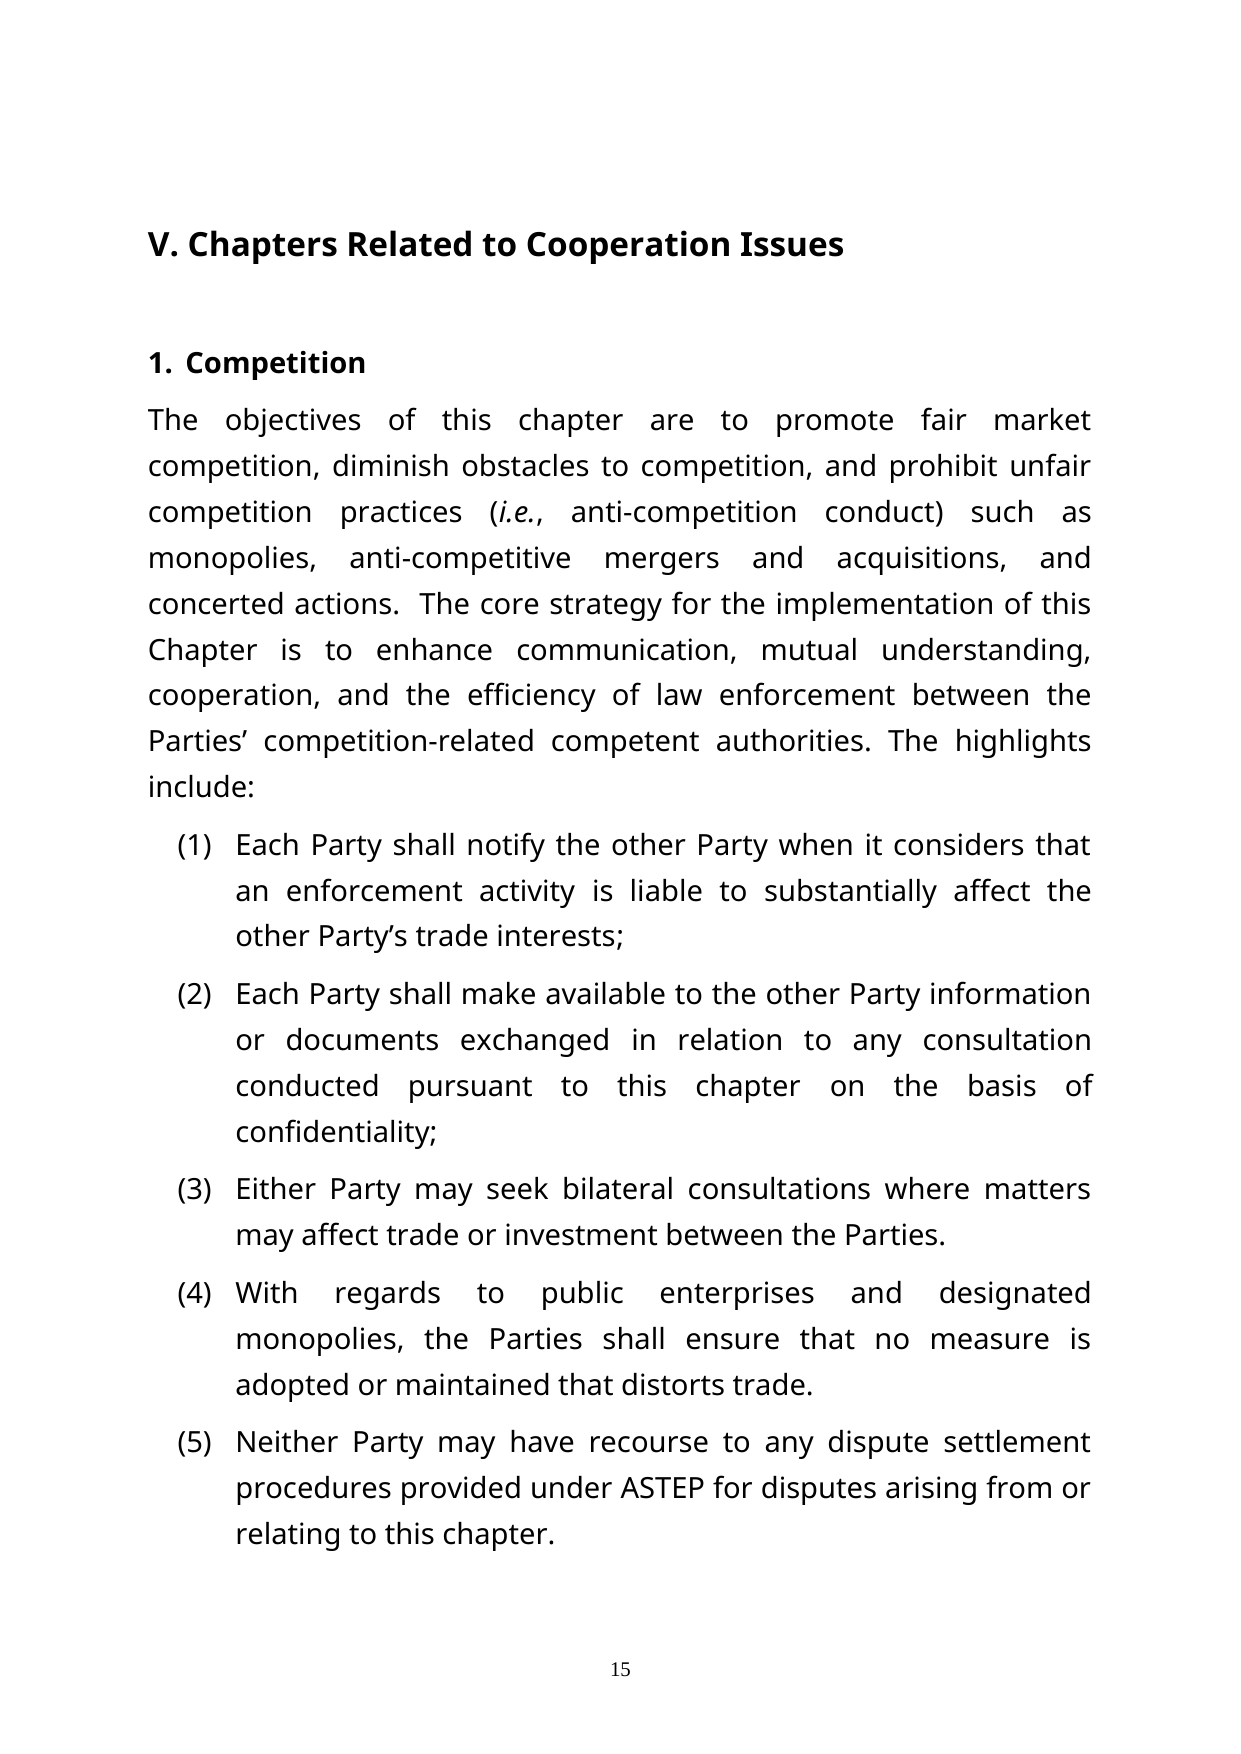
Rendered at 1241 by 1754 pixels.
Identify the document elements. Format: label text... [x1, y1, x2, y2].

list With regards to public enterprises and designated monopolies, the Parties shall ensure that no measure is adopted or maintained that distorts trade. [177, 1266, 1092, 1403]
text The objectives of this chapter are to promote fair market competition, diminish obstacles to competition, and prohibit unfair competition practices (i.e., anti-competition conduct) such as monopolies, anti-competitive mergers and acquisitions, and concerted actions. The core strategy for the implementation of this Chapter is to enhance communication, mutual understanding, cooperation, and the efficiency of law enforcement between the Parties’ competition-related competent authorities. The highlights include: [148, 393, 1092, 806]
subtitle V. Chapters Related to Cooperation Issues [148, 220, 1092, 266]
subtitle Competition [148, 336, 1092, 382]
list Each Party shall notify the other Party when it considers that an enforcement activity is liable to substantially affect the other Party’s trade interests; [177, 818, 1092, 955]
list Each Party shall make available to the other Party information or documents exchanged in relation to any consultation conducted pursuant to this chapter on the basis of confidentiality; [177, 967, 1092, 1151]
list Either Party may seek bilateral consultations where matters may affect trade or investment between the Parties. [177, 1162, 1092, 1254]
list Neither Party may have recourse to any dispute settlement procedures provided under ASTEP for disputes arising from or relating to this chapter. [177, 1415, 1092, 1553]
